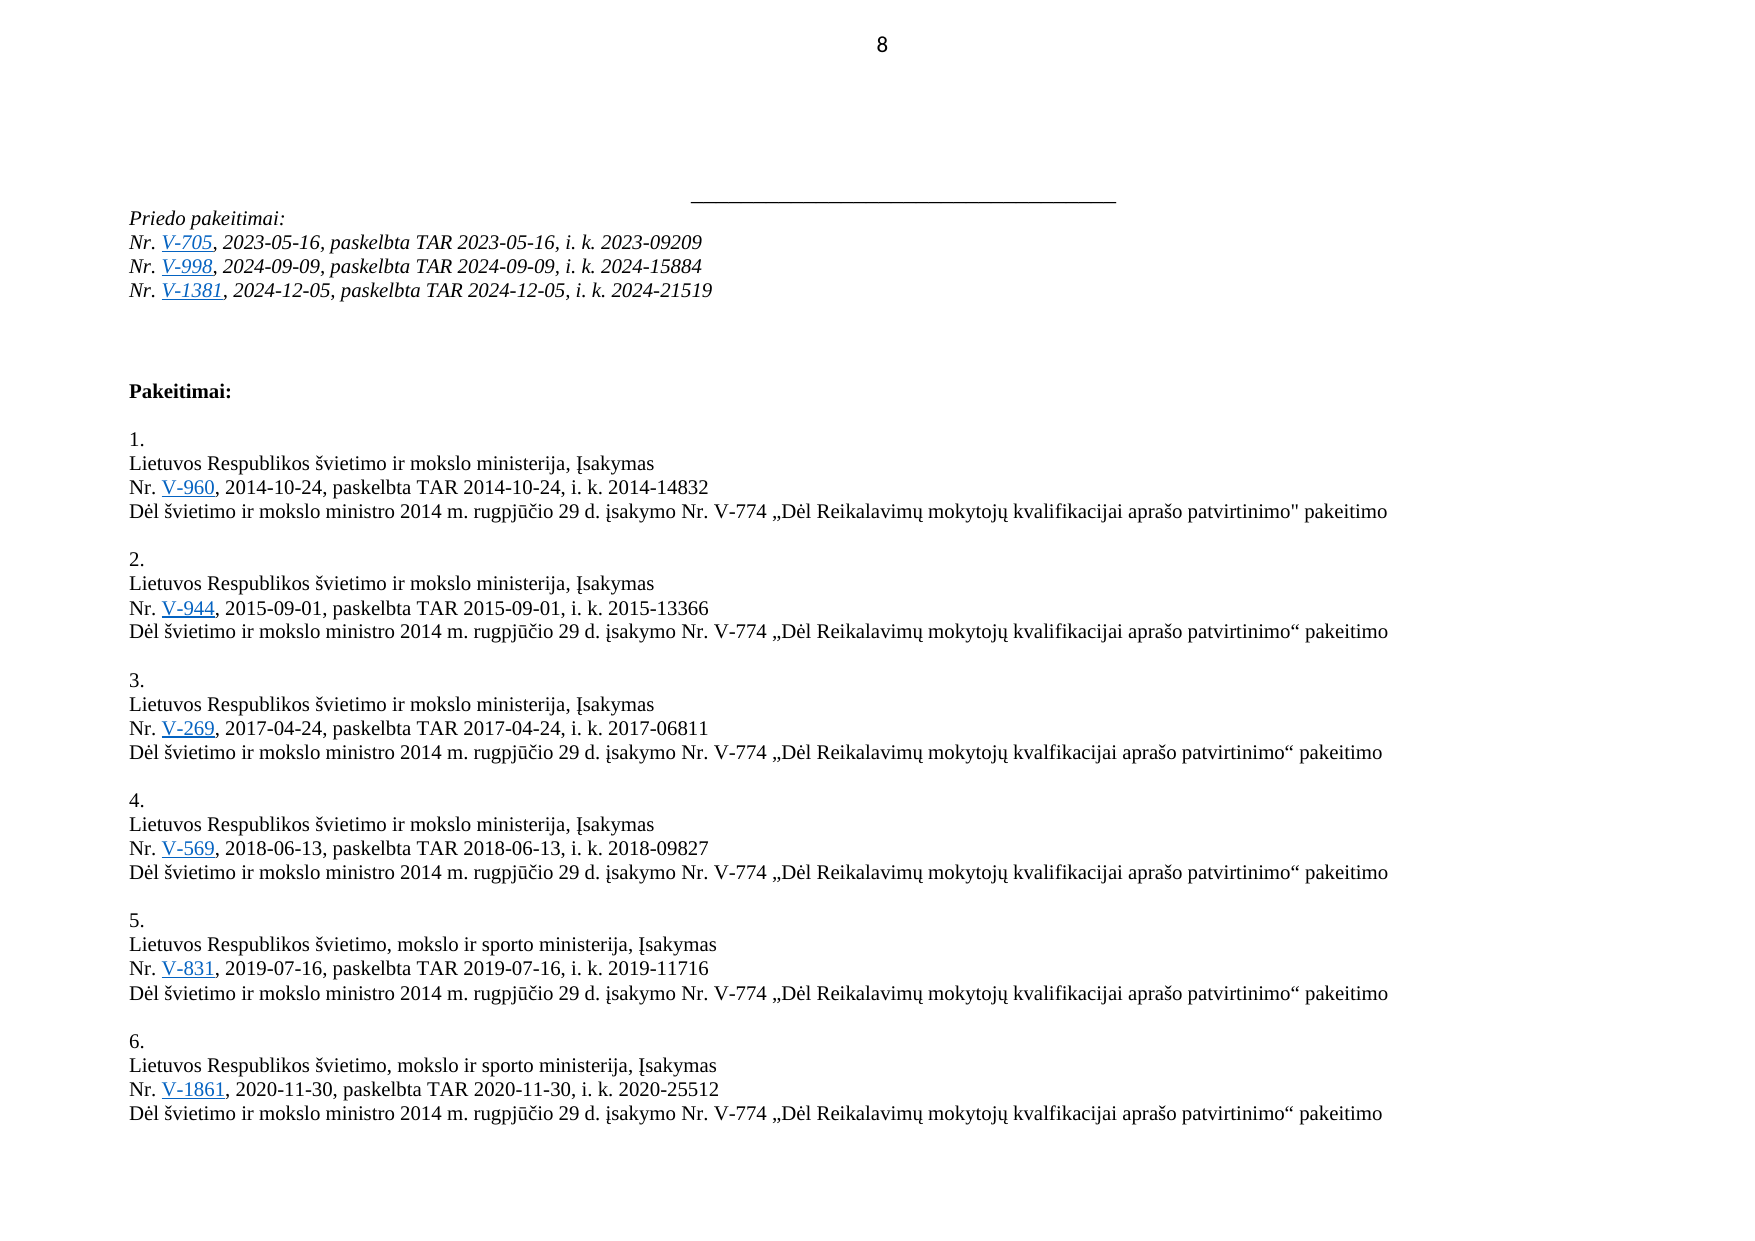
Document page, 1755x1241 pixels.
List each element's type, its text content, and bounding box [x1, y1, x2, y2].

text 1. [129, 427, 1636, 451]
text Nr. V-998, 2024-09-09, paskelbta TAR 2024-09-09, i. k. 2024-15884 [129, 254, 1636, 278]
text Dėl švietimo ir mokslo ministro 2014 m. rugpjūčio 29 d. įsakymo Nr. V-774 „Dėl Reikalavimų mokytojų kvalifikacijai aprašo patvirtinimo“ pakeitimo [129, 619, 1636, 643]
text Nr. V-705, 2023-05-16, paskelbta TAR 2023-05-16, i. k. 2023-09209 [129, 230, 1636, 254]
text Dėl švietimo ir mokslo ministro 2014 m. rugpjūčio 29 d. įsakymo Nr. V-774 „Dėl Reikalavimų mokytojų kvalifikacijai aprašo patvirtinimo“ pakeitimo [129, 980, 1636, 1004]
text Lietuvos Respublikos švietimo ir mokslo ministerija, Įsakymas [129, 692, 1636, 716]
text Lietuvos Respublikos švietimo, mokslo ir sporto ministerija, Įsakymas [129, 1053, 1636, 1077]
text Nr. V-269, 2017-04-24, paskelbta TAR 2017-04-24, i. k. 2017-06811 [129, 716, 1636, 740]
text 4. [129, 788, 1636, 812]
text 2. [129, 547, 1636, 571]
text Nr. V-1861, 2020-11-30, paskelbta TAR 2020-11-30, i. k. 2020-25512 [129, 1077, 1636, 1101]
text Dėl švietimo ir mokslo ministro 2014 m. rugpjūčio 29 d. įsakymo Nr. V-774 „Dėl Reikalavimų mokytojų kvalfikacijai aprašo patvirtinimo“ pakeitimo [129, 740, 1636, 764]
text Lietuvos Respublikos švietimo ir mokslo ministerija, Įsakymas [129, 812, 1636, 836]
text Nr. V-569, 2018-06-13, paskelbta TAR 2018-06-13, i. k. 2018-09827 [129, 836, 1636, 860]
text 3. [129, 668, 1636, 692]
text 6. [129, 1028, 1636, 1053]
text Lietuvos Respublikos švietimo ir mokslo ministerija, Įsakymas [129, 451, 1636, 475]
text Nr. V-944, 2015-09-01, paskelbta TAR 2015-09-01, i. k. 2015-13366 [129, 595, 1636, 619]
text 5. [129, 908, 1636, 932]
text Lietuvos Respublikos švietimo ir mokslo ministerija, Įsakymas [129, 571, 1636, 595]
text Dėl švietimo ir mokslo ministro 2014 m. rugpjūčio 29 d. įsakymo Nr. V-774 „Dėl Reikalavimų mokytojų kvalifikacijai aprašo patvirtinimo“ pakeitimo [129, 860, 1636, 884]
text Dėl švietimo ir mokslo ministro 2014 m. rugpjūčio 29 d. įsakymo Nr. V-774 „Dėl Reikalavimų mokytojų kvalfikacijai aprašo patvirtinimo“ pakeitimo [129, 1101, 1636, 1125]
text Priedo pakeitimai: [129, 206, 1636, 230]
text Dėl švietimo ir mokslo ministro 2014 m. rugpjūčio 29 d. įsakymo Nr. V-774 „Dėl Reikalavimų mokytojų kvalifikacijai aprašo patvirtinimo" pakeitimo [129, 499, 1636, 523]
text __________________________________ [129, 177, 1636, 206]
text Pakeitimai: [129, 379, 1636, 403]
text Nr. V-1381, 2024-12-05, paskelbta TAR 2024-12-05, i. k. 2024-21519 [129, 278, 1636, 302]
text Nr. V-831, 2019-07-16, paskelbta TAR 2019-07-16, i. k. 2019-11716 [129, 956, 1636, 980]
text Lietuvos Respublikos švietimo, mokslo ir sporto ministerija, Įsakymas [129, 932, 1636, 956]
text Nr. V-960, 2014-10-24, paskelbta TAR 2014-10-24, i. k. 2014-14832 [129, 475, 1636, 499]
